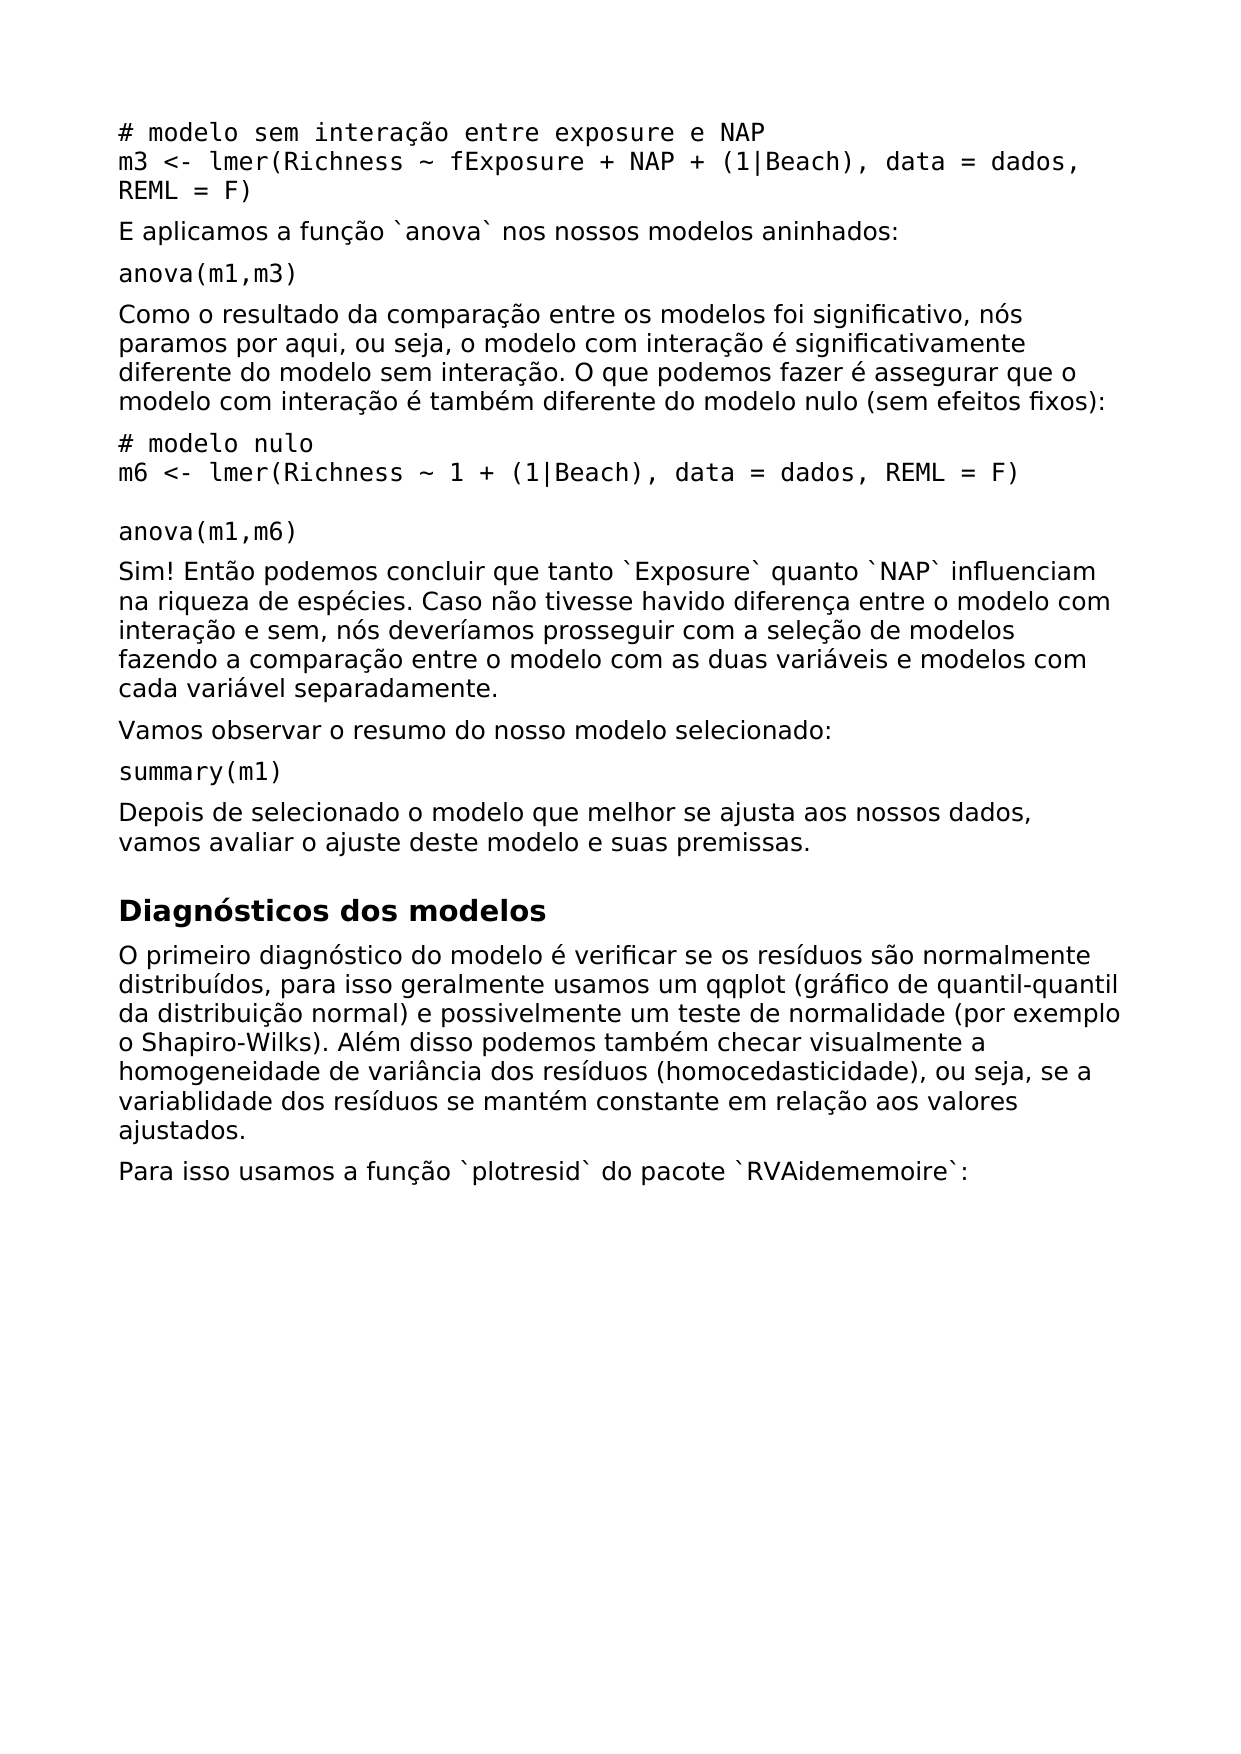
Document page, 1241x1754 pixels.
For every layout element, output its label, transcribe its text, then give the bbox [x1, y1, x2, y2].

subtitle Diagnósticos dos modelos [118, 894, 1122, 928]
text # modelo sem interação entre exposure e NAP m3 <- lmer(Richness ~ fExposure + NAP + (1|Beach), data = dados, REML = F) [118, 118, 1122, 206]
text summary(m1) [118, 758, 1122, 787]
text Para isso usamos a função `plotresid` do pacote `RVAidememoire`: [118, 1157, 1122, 1187]
text E aplicamos a função `anova` nos nossos modelos aninhados: [118, 217, 1122, 247]
text O primeiro diagnóstico do modelo é verificar se os resíduos são normalmente distribuídos, para isso geralmente usamos um qqplot (gráfico de quantil-quantil da distribuição normal) e possivelmente um teste de normalidade (por exemplo o Shapiro-Wilks). Além disso podemos também checar visualmente a homogeneidade de variância dos resíduos (homocedasticidade), ou seja, se a variablidade dos resíduos se mantém constante em relação aos valores ajustados. [118, 941, 1122, 1145]
text Vamos observar o resumo do nosso modelo selecionado: [118, 716, 1122, 745]
text # modelo nulo m6 <- lmer(Richness ~ 1 + (1|Beach), data = dados, REML = F) anova(m1,m6) [118, 429, 1122, 546]
text Sim! Então podemos concluir que tanto `Exposure` quanto `NAP` influenciam na riqueza de espécies. Caso não tivesse havido diferença entre o modelo com interação e sem, nós deveríamos prosseguir com a seleção de modelos fazendo a comparação entre o modelo com as duas variáveis e modelos com cada variável separadamente. [118, 558, 1122, 703]
text Depois de selecionado o modelo que melhor se ajusta aos nossos dados, vamos avaliar o ajuste deste modelo e suas premissas. [118, 798, 1122, 857]
text Como o resultado da comparação entre os modelos foi significativo, nós paramos por aqui, ou seja, o modelo com interação é significativamente diferente do modelo sem interação. O que podemos fazer é assegurar que o modelo com interação é também diferente do modelo nulo (sem efeitos fixos): [118, 300, 1122, 417]
text anova(m1,m3) [118, 259, 1122, 288]
